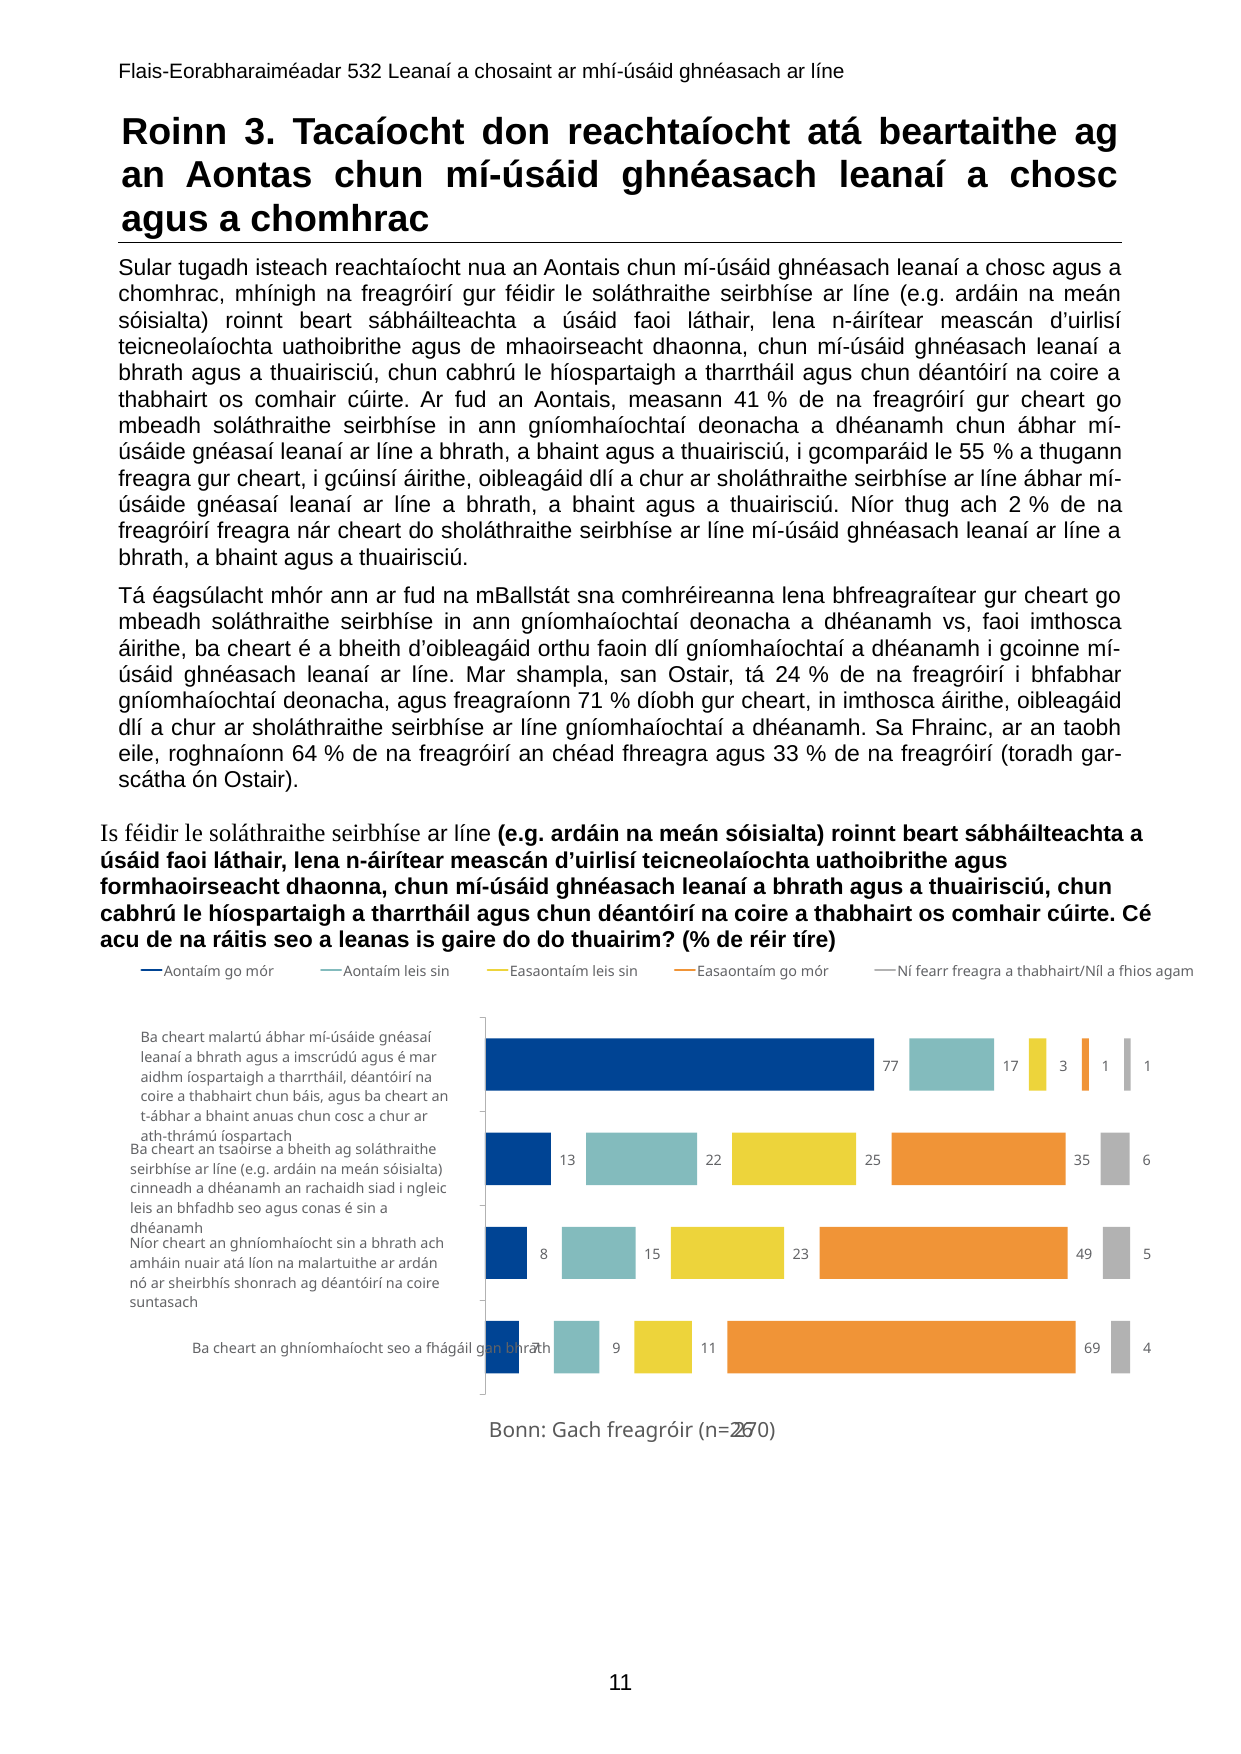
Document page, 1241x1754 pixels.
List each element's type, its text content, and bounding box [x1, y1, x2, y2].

subtitle Roinn 3. Tacaíocht don reachtaíocht atá beartaithe ag an Aontas chun mí-úsáid ghnéasach leanaí a chosc agus a chomhrac [118, 107, 1122, 242]
text Sular tugadh isteach reachtaíocht nua an Aontais chun mí-úsáid ghnéasach leanaí a chosc agus a chomhrac, mhínigh na freagróirí gur féidir le soláthraithe seirbhíse ar líne (e.g. ardáin na meán sóisialta) roinnt beart sábháilteachta a úsáid faoi láthair, lena n-áirítear meascán d’uirlisí teicneolaíochta uathoibrithe agus de mhaoirseacht dhaonna, chun mí-úsáid ghnéasach leanaí a bhrath agus a thuairisciú, chun cabhrú le híospartaigh a tharrtháil agus chun déantóirí na coire a thabhairt os comhair cúirte. Ar fud an Aontais, measann 41 % de na freagróirí gur cheart go mbeadh soláthraithe seirbhíse in ann gníomhaíochtaí deonacha a dhéanamh chun ábhar mí-úsáide gnéasaí leanaí ar líne a bhrath, a bhaint agus a thuairisciú, i gcomparáid le 55 % a thugann freagra gur cheart, i gcúinsí áirithe, oibleagáid dlí a chur ar sholáthraithe seirbhíse ar líne ábhar mí-úsáide gnéasaí leanaí ar líne a bhrath, a bhaint agus a thuairisciú. Níor thug ach 2 % de na freagróirí freagra nár cheart do sholáthraithe seirbhíse ar líne mí-úsáid ghnéasach leanaí ar líne a bhrath, a bhaint agus a thuairisciú. [118, 254, 1122, 570]
text Tá éagsúlacht mhór ann ar fud na mBallstát sna comhréireanna lena bhfreagraítear gur cheart go mbeadh soláthraithe seirbhíse in ann gníomhaíochtaí deonacha a dhéanamh vs, faoi imthosca áirithe, ba cheart é a bheith d’oibleagáid orthu faoin dlí gníomhaíochtaí a dhéanamh i gcoinne mí-úsáid ghnéasach leanaí ar líne. Mar shampla, san Ostair, tá 24 % de na freagróirí i bhfabhar gníomhaíochtaí deonacha, agus freagraíonn 71 % díobh gur cheart, in imthosca áirithe, oibleagáid dlí a chur ar sholáthraithe seirbhíse ar líne gníomhaíochtaí a dhéanamh. Sa Fhrainc, ar an taobh eile, roghnaíonn 64 % de na freagróirí an chéad fhreagra agus 33 % de na freagróirí (toradh gar-scátha ón Ostair). [118, 582, 1122, 793]
